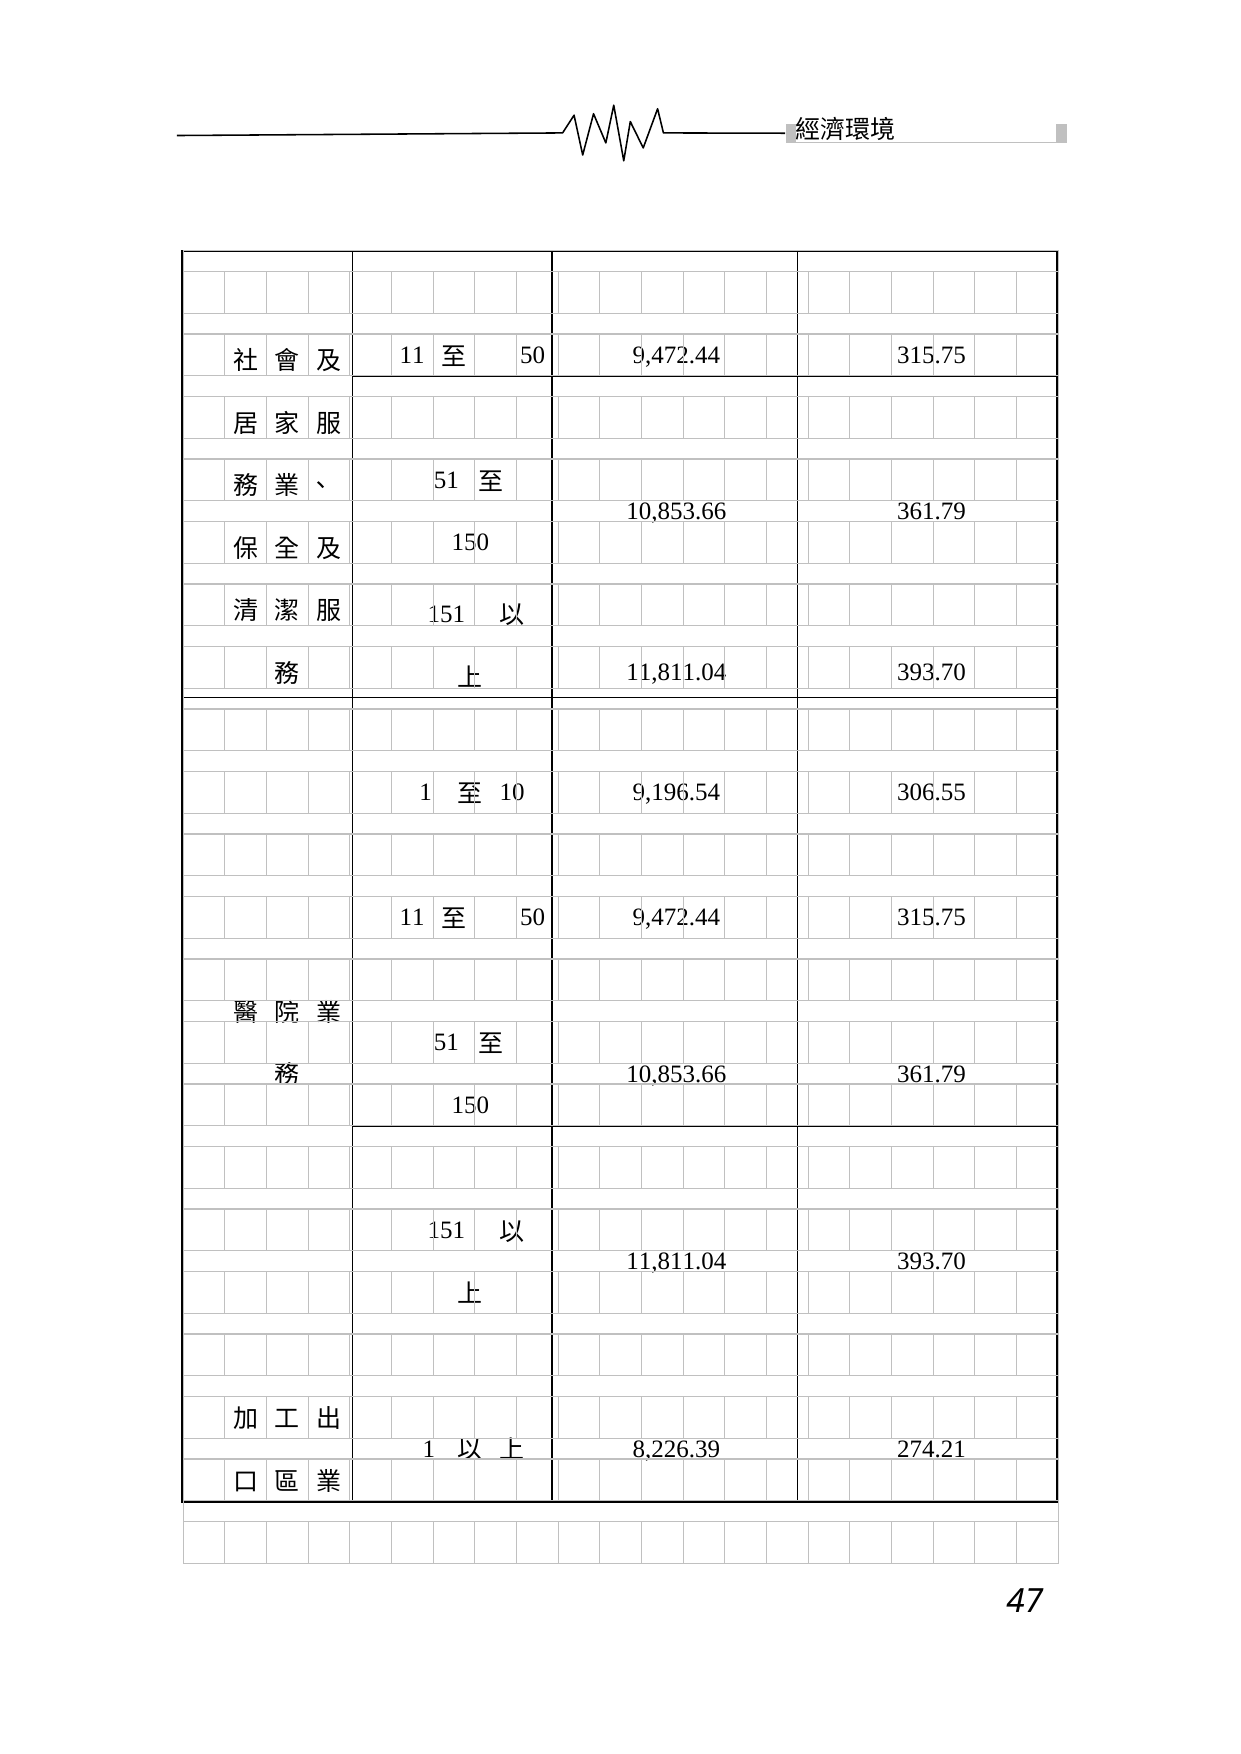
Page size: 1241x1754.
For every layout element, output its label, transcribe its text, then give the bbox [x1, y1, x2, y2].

table_cell [1017, 397, 1056, 438]
table_cell [1017, 1272, 1056, 1313]
table_cell [798, 1460, 808, 1500]
table_cell 9,472.44 [767, 272, 797, 313]
table_cell [684, 460, 724, 500]
table_cell 1 至10 [353, 698, 551, 708]
table_cell 315.75 [798, 314, 1056, 333]
table_cell 1以上 [475, 1439, 510, 1458]
table_cell 151 以上 [434, 647, 474, 688]
table_cell [184, 1460, 224, 1500]
table_cell [934, 397, 974, 438]
table_cell 151 以上 [517, 585, 551, 625]
table_cell 306.55 [798, 710, 808, 750]
table_cell [850, 1210, 891, 1250]
table_cell 社區、社會及居家服務業、保全及清潔服務 [267, 522, 308, 563]
table_cell 社區、社會及居家服務業、保全及清潔服務 [309, 397, 349, 438]
table_cell 10,853.66 [553, 1064, 797, 1083]
table_cell [684, 1272, 724, 1313]
table_cell 151 以上 [353, 1127, 551, 1146]
table_cell 1 至10 [353, 710, 391, 750]
table_cell [559, 397, 599, 438]
table_cell [798, 1397, 808, 1438]
table_cell [892, 522, 933, 563]
table_cell 315.75 [934, 835, 974, 875]
table_cell [600, 1147, 641, 1188]
table_cell 醫院業務 [309, 1022, 349, 1063]
table_cell [642, 1397, 683, 1438]
table_cell 306.55 [975, 710, 1016, 750]
table_cell [684, 960, 724, 1000]
table_cell 393.70 [798, 689, 1056, 696]
table_cell [225, 1335, 266, 1375]
table_cell 醫院業務 [184, 939, 352, 958]
table_cell 393.70 [892, 647, 933, 688]
table_cell 11,811.04 [553, 647, 558, 688]
table_cell [1017, 960, 1056, 1000]
table_cell 51 至 150 [434, 960, 474, 1000]
table_cell [600, 460, 641, 500]
table_cell 社區、社會及居家服務業、保全及清潔服務 [184, 314, 352, 333]
table_cell 9,472.44 [642, 272, 683, 313]
table_cell [798, 1022, 808, 1063]
table_cell [725, 1147, 766, 1188]
table_cell 393.70 [809, 585, 849, 625]
table_cell 315.75 [798, 335, 808, 375]
table_cell 151 以上 [392, 647, 433, 688]
table_cell 社區、社會及居家服務業、保全及清潔服務 [184, 252, 352, 271]
table_cell [1017, 460, 1056, 500]
table_cell 9,196.54 [553, 698, 797, 708]
table_cell [553, 1022, 558, 1063]
table_cell 51 至 150 [475, 460, 516, 500]
table_cell 11,811.04 [725, 585, 766, 625]
table_cell [809, 1147, 849, 1188]
table_cell 306.55 [798, 772, 808, 813]
table_cell 11,811.04 [600, 585, 641, 625]
table_cell 393.70 [798, 564, 1056, 583]
table_cell 至 [434, 335, 474, 375]
table_cell [934, 1147, 974, 1188]
table_cell 151 以上 [475, 585, 516, 625]
table_cell 9,472.44 [553, 897, 558, 938]
table_cell [798, 1189, 1056, 1208]
table_cell 醫院業務 [267, 1147, 308, 1188]
table_cell 社區、社會及居家服務業、保全及清潔服務 [225, 460, 266, 500]
table_cell 315.75 [892, 897, 933, 938]
table_cell 醫院業務 [184, 1064, 282, 1083]
table_cell 9,196.54 [553, 751, 797, 771]
table_cell [559, 1210, 599, 1250]
table_cell 社區、社會及居家服務業、保全及清潔服務 [309, 335, 349, 375]
table_cell 315.75 [809, 272, 849, 313]
table_cell 51 至 150 [353, 1085, 391, 1125]
table_cell 醫院業務 [267, 772, 308, 813]
table_cell [892, 1085, 933, 1125]
table_cell 393.70 [1017, 647, 1056, 688]
table_cell [975, 1147, 1016, 1188]
table_cell [850, 397, 891, 438]
table_cell 1以上 [392, 1397, 433, 1438]
table_cell 1 至10 [434, 772, 474, 813]
table_cell 9,472.44 [684, 272, 724, 313]
table_cell [934, 1397, 974, 1438]
table_cell 1 至10 [353, 772, 391, 813]
table_cell 151 以上 [475, 1210, 516, 1250]
table_cell 社區、社會及居家服務業、保全及清潔服務 [184, 460, 224, 500]
table_cell 9,472.44 [725, 835, 766, 875]
table_cell 9,472.44 [559, 897, 599, 938]
table_cell [798, 1335, 808, 1375]
table_cell 9,472.44 [553, 876, 797, 896]
table_cell [767, 1397, 797, 1438]
table_cell [642, 960, 683, 1000]
table_cell [600, 960, 641, 1000]
table_cell 9,196.54 [767, 710, 797, 750]
table_cell [1017, 1022, 1056, 1063]
table_cell [975, 1210, 1016, 1250]
table_cell 9,472.44 [642, 897, 683, 938]
table_cell [559, 960, 599, 1000]
table_cell 315.75 [798, 272, 808, 313]
table_cell 361.79 [798, 501, 1056, 521]
table_cell [975, 1272, 1016, 1313]
table_cell [725, 1210, 766, 1250]
table_cell [553, 1272, 558, 1313]
table_cell 393.70 [975, 585, 1016, 625]
table_cell 醫院業務 [184, 772, 224, 813]
table_cell 51 至 150 [353, 397, 391, 438]
table_cell [725, 1335, 766, 1375]
table_cell 1以上 [353, 1460, 391, 1500]
table_cell [1017, 1210, 1056, 1250]
table_cell 1 至10 [392, 772, 433, 813]
table_cell 業 [309, 1460, 349, 1500]
table_cell 10,853.66 [553, 501, 797, 521]
table_cell [798, 460, 808, 500]
table_cell 醫院業務 [267, 710, 308, 750]
table_cell 306.55 [809, 710, 849, 750]
table_cell 51 至 150 [517, 1085, 551, 1125]
table_cell [392, 272, 433, 313]
table_cell 出 [309, 1397, 349, 1438]
table_cell [975, 1460, 1016, 1500]
table_cell 9,196.54 [642, 772, 683, 813]
table_cell 11,811.04 [684, 585, 724, 625]
table_cell [642, 460, 683, 500]
table_cell 306.55 [798, 751, 1056, 771]
table_cell 393.70 [975, 647, 1016, 688]
table_cell [934, 460, 974, 500]
table_cell 393.70 [850, 647, 891, 688]
table_cell 1以上 [512, 1439, 551, 1458]
table_cell 社區、社會及居家服務業、保全及清潔服務 [225, 522, 266, 563]
table_cell 9,196.54 [600, 772, 641, 813]
table_cell [975, 1397, 1016, 1438]
table_cell 9,196.54 [642, 710, 683, 750]
table_cell [850, 1397, 891, 1438]
table_cell [798, 522, 808, 563]
table_cell 51 至 150 [517, 397, 551, 438]
table_cell [600, 1335, 641, 1375]
table_cell 醫院業務 [225, 710, 266, 750]
table_cell [892, 1460, 933, 1500]
table_cell 11,811.04 [553, 585, 558, 625]
table_cell [684, 522, 724, 563]
table_cell 51 至 150 [353, 439, 551, 458]
table_cell 9,472.44 [559, 272, 599, 313]
table_cell 315.75 [975, 835, 1016, 875]
table_cell 51 至 150 [434, 1085, 474, 1125]
table_cell 51 至 150 [392, 397, 433, 438]
table_cell [559, 1397, 599, 1438]
table_cell 醫院業務 [267, 1022, 308, 1063]
table_cell 315.75 [975, 272, 1016, 313]
table_cell 315.75 [892, 335, 933, 375]
table_cell [809, 1022, 849, 1063]
table_cell 醫院業務 [267, 1085, 308, 1125]
table_cell [1017, 1335, 1056, 1375]
table_cell 9,472.44 [553, 252, 797, 271]
table_cell [353, 314, 551, 333]
table_cell 393.70 [934, 585, 974, 625]
table_cell 醫院業務 [267, 897, 308, 938]
table_cell 51 至 150 [475, 960, 516, 1000]
table_cell 1以上 [517, 1460, 551, 1500]
table_cell [850, 1085, 891, 1125]
table_cell 51 至 150 [517, 460, 551, 500]
table_cell 社區、社會及居家服務業、保全及清潔服務 [225, 397, 266, 438]
table_cell [353, 897, 391, 938]
table_cell 1 至10 [475, 772, 516, 813]
table_cell 51 至 150 [353, 460, 391, 500]
table_cell [559, 460, 599, 500]
table_cell 51 至 150 [353, 939, 551, 958]
table_cell 315.75 [798, 814, 1056, 833]
table_cell 9,472.44 [553, 335, 558, 375]
table_cell [684, 1147, 724, 1188]
table_cell 9,472.44 [684, 897, 724, 938]
table_cell 151 以上 [475, 647, 516, 688]
table_cell [684, 1210, 724, 1250]
table_cell 151 以上 [434, 1272, 474, 1313]
table_cell 393.70 [798, 585, 808, 625]
table_cell 11,811.04 [767, 647, 797, 688]
table_cell 11,811.04 [642, 647, 683, 688]
table_cell 151 以上 [434, 1147, 474, 1188]
table_cell 社區、社會及居家服務業、保全及清潔服務 [184, 272, 224, 313]
table_cell 醫院業務 [184, 876, 352, 896]
table_cell 醫院業務 [184, 1001, 249, 1021]
table_cell [975, 1335, 1016, 1375]
table_cell 9,472.44 [684, 835, 724, 875]
table_cell [809, 960, 849, 1000]
table_cell [1017, 1397, 1056, 1438]
table_cell 1 至10 [517, 772, 551, 813]
table_cell 社區、社會及居家服務業、保全及清潔服務 [267, 397, 308, 438]
table_cell 274.21 [798, 1439, 1056, 1458]
table_cell 9,472.44 [600, 897, 641, 938]
table_cell 51 至 150 [475, 397, 516, 438]
table_cell 醫院業務 [184, 1210, 224, 1250]
table_cell [642, 1272, 683, 1313]
table_cell 醫院業務 [184, 835, 224, 875]
table_cell 51 至 150 [353, 522, 391, 563]
table_cell 醫院業務 [184, 1147, 224, 1188]
table_cell [934, 522, 974, 563]
table_cell [809, 1272, 849, 1313]
table_cell 151 以上 [475, 1272, 516, 1313]
table_cell 社區、社會及居家服務業、保全及清潔服務 [267, 460, 308, 500]
table_cell 51 至 150 [517, 960, 551, 1000]
table_cell 51 至 150 [353, 1001, 551, 1021]
table_cell 醫院業務 [249, 1001, 276, 1021]
table_cell 9,472.44 [725, 272, 766, 313]
table_cell [767, 397, 797, 438]
table_cell 151 以上 [475, 1147, 516, 1188]
table_cell 醫院業務 [184, 1022, 224, 1063]
table_cell [725, 522, 766, 563]
table_cell 8,226.39 [553, 1439, 797, 1458]
table_cell 醫院業務 [184, 814, 352, 833]
table_cell 51 至 150 [392, 522, 433, 563]
table_cell 306.55 [798, 698, 1056, 708]
table_cell 1以上 [475, 1460, 516, 1500]
table_cell 151 以上 [517, 1147, 551, 1188]
table_cell 醫院業務 [267, 835, 308, 875]
table_cell [798, 1314, 1056, 1333]
table_cell 315.75 [809, 335, 849, 375]
table_cell [1017, 1085, 1056, 1125]
table_cell 1以上 [353, 1314, 551, 1333]
table_cell 醫院業務 [225, 1085, 266, 1125]
table_cell 9,472.44 [767, 335, 797, 375]
table_cell [475, 897, 516, 938]
table_cell 315.75 [934, 897, 974, 938]
table_cell 51 至 150 [353, 960, 391, 1000]
table_cell [642, 1022, 683, 1063]
table_cell 醫院業務 [267, 1272, 308, 1313]
table_cell 151 以上 [353, 1272, 391, 1313]
table_cell [475, 835, 516, 875]
table_cell 361.79 [798, 1064, 1056, 1083]
table_cell [798, 960, 808, 1000]
table_cell 社區、社會及居家服務業、保全及清潔服務 [309, 522, 349, 563]
table_cell 315.75 [1017, 835, 1056, 875]
table_cell 醫院業務 [281, 1064, 352, 1083]
table_cell [798, 397, 808, 438]
table_cell 315.75 [850, 897, 891, 938]
table_cell [553, 1314, 797, 1333]
table_cell [559, 1460, 599, 1500]
table_cell [725, 397, 766, 438]
table_cell 9,196.54 [684, 710, 724, 750]
table_cell [934, 1085, 974, 1125]
table_cell 11,811.04 [553, 626, 797, 646]
table_cell [892, 1022, 933, 1063]
table_cell 11,811.04 [600, 647, 641, 688]
table_cell 315.75 [809, 897, 849, 938]
table_cell [553, 397, 558, 438]
table_cell [725, 1397, 766, 1438]
table_cell [309, 1335, 349, 1375]
table_cell 1以上 [353, 1439, 476, 1458]
table_cell 1以上 [475, 1335, 516, 1375]
table_cell [600, 397, 641, 438]
table_cell [184, 1397, 224, 1438]
table_cell 9,472.44 [725, 897, 766, 938]
table_cell 工 [267, 1397, 308, 1438]
table_cell [798, 1085, 808, 1125]
table_cell 社區、社會及居家服務業、保全及清潔服務 [184, 564, 352, 583]
table_cell [809, 397, 849, 438]
table_cell 1以上 [434, 1397, 474, 1438]
table_cell 社區、社會及居家服務業、保全及清潔服務 [225, 647, 266, 688]
table_cell [684, 1397, 724, 1438]
table_cell 醫院業務 [225, 835, 266, 875]
table_cell 社區、社會及居家服務業、保全及清潔服務 [267, 272, 308, 313]
table_cell [353, 272, 391, 313]
table_cell 社區、社會及居家服務業、保全及清潔服務 [309, 272, 349, 313]
table_cell 1 至10 [353, 751, 551, 771]
table_cell [892, 397, 933, 438]
table_cell 306.55 [850, 772, 891, 813]
table_cell 1以上 [392, 1335, 433, 1375]
table_cell 醫院業務 [225, 897, 266, 938]
table_cell 區 [267, 1460, 308, 1500]
table_cell 1 至10 [517, 710, 551, 750]
table_cell 151 以上 [517, 1210, 551, 1250]
table_cell 151 以上 [353, 1210, 391, 1250]
table_cell [553, 1460, 558, 1500]
table_cell [798, 1376, 1056, 1396]
table_cell 醫院業務 [184, 1251, 352, 1271]
table_cell 9,196.54 [559, 710, 599, 750]
table_cell [517, 835, 551, 875]
table_cell 醫院業務 [278, 1001, 328, 1021]
table_cell [684, 397, 724, 438]
table_cell 社區、社會及居家服務業、保全及清潔服務 [184, 647, 224, 688]
table_cell 51 至 150 [434, 522, 474, 563]
table_cell 51 至 150 [392, 1022, 433, 1063]
table_cell 393.70 [809, 647, 849, 688]
table_cell 9,196.54 [725, 710, 766, 750]
table_cell 醫院業務 [309, 772, 349, 813]
table_cell 51 至 150 [517, 1022, 551, 1063]
table_cell 醫院業務 [184, 710, 224, 750]
table_cell [553, 1085, 558, 1125]
table_cell 393.70 [798, 647, 808, 688]
table_cell 315.75 [809, 835, 849, 875]
table_cell [767, 522, 797, 563]
table_cell 9,472.44 [767, 835, 797, 875]
table_cell [553, 1001, 797, 1021]
table_cell [553, 1376, 797, 1396]
table_cell [553, 1189, 797, 1208]
table_cell [892, 460, 933, 500]
table_cell [850, 522, 891, 563]
table_cell 306.55 [850, 710, 891, 750]
table_cell [600, 1397, 641, 1438]
table_cell 393.70 [798, 626, 1056, 646]
table_cell 9,472.44 [553, 272, 558, 313]
table_cell 11,811.04 [642, 585, 683, 625]
table_cell [798, 939, 1056, 958]
table_cell 醫院業務 [184, 1126, 352, 1146]
table_cell [553, 960, 558, 1000]
table_cell [850, 1022, 891, 1063]
table_cell 1以上 [353, 1397, 391, 1438]
table_cell 151 以上 [353, 689, 551, 696]
table_cell [553, 1397, 558, 1438]
table_cell 社區、社會及居家服務業、保全及清潔服務 [225, 335, 266, 375]
table_cell [559, 1147, 599, 1188]
table_cell 51 至 150 [353, 377, 551, 396]
table_cell [850, 1272, 891, 1313]
table_cell 9,472.44 [642, 835, 683, 875]
table_cell 393.70 [1017, 585, 1056, 625]
table_cell [434, 835, 474, 875]
table_cell 11 [392, 335, 433, 375]
table_cell 315.75 [1017, 272, 1056, 313]
table_cell 醫院業務 [267, 1210, 308, 1250]
table_cell [934, 1460, 974, 1500]
table_cell 315.75 [850, 835, 891, 875]
table_cell [1017, 522, 1056, 563]
table_cell 醫院業務 [225, 1022, 266, 1063]
table_cell 醫院業務 [184, 960, 224, 1000]
table_cell 社區、社會及居家服務業、保全及清潔服務 [309, 647, 349, 688]
table_cell [798, 1210, 808, 1250]
table_cell 51 至 150 [353, 501, 551, 521]
table_cell 醫院業務 [309, 1272, 349, 1313]
table_cell [725, 960, 766, 1000]
table_cell [725, 1085, 766, 1125]
table_cell [850, 1460, 891, 1500]
table_cell 1以上 [392, 1460, 433, 1500]
table_cell [725, 1272, 766, 1313]
table_cell 315.75 [798, 252, 1056, 271]
table_cell 11,811.04 [559, 585, 599, 625]
table_cell 社區、社會及居家服務業、保全及清潔服務 [309, 585, 349, 625]
table_cell 151 以上 [392, 1210, 433, 1250]
table_cell 醫院業務 [329, 1001, 352, 1021]
table_cell 9,472.44 [767, 897, 797, 938]
table_cell 社區、社會及居家服務業、保全及清潔服務 [267, 335, 308, 375]
table_cell 315.75 [892, 835, 933, 875]
table_cell [892, 1397, 933, 1438]
table_cell 醫院業務 [184, 897, 224, 938]
table_cell [553, 1335, 558, 1375]
table_cell 315.75 [1017, 897, 1056, 938]
table_cell 社區、社會及居家服務業、保全及清潔服務 [184, 376, 352, 396]
table_cell 50 [517, 335, 551, 375]
table_cell 11,811.04 [767, 585, 797, 625]
table_cell [559, 1335, 599, 1375]
table_cell 51 至 150 [517, 522, 551, 563]
table_cell [767, 1210, 797, 1250]
table_cell [553, 522, 558, 563]
table_cell [767, 1335, 797, 1375]
table_cell 社區、社會及居家服務業、保全及清潔服務 [225, 272, 266, 313]
table_cell [559, 1022, 599, 1063]
table_cell 315.75 [850, 272, 891, 313]
table_cell 社區、社會及居家服務業、保全及清潔服務 [184, 522, 224, 563]
table_cell 9,472.44 [553, 835, 558, 875]
table_cell [517, 272, 551, 313]
table_cell [850, 960, 891, 1000]
table_cell 51 至 150 [392, 960, 433, 1000]
table_cell 51 至 150 [475, 1085, 516, 1125]
table_cell 9,196.54 [553, 772, 558, 813]
table_cell [353, 876, 551, 896]
table_cell 50 [517, 897, 551, 938]
table_cell 至 [434, 897, 474, 938]
table_cell [767, 460, 797, 500]
table_cell [798, 1127, 1056, 1146]
table_cell 1以上 [517, 1397, 551, 1438]
table_cell 醫院業務 [184, 751, 352, 771]
table_cell 社區、社會及居家服務業、保全及清潔服務 [184, 585, 224, 625]
table_cell 9,472.44 [600, 272, 641, 313]
table_cell [184, 1314, 352, 1333]
table_cell 1以上 [434, 1460, 474, 1500]
table_cell 9,196.54 [725, 772, 766, 813]
table_cell [553, 1210, 558, 1250]
table_cell [642, 522, 683, 563]
table_cell [975, 397, 1016, 438]
table_cell 315.75 [975, 897, 1016, 938]
table_cell 9,196.54 [600, 710, 641, 750]
table_cell 151 以上 [353, 1189, 551, 1208]
table_cell 151 以上 [434, 585, 474, 625]
table_cell [553, 439, 797, 458]
table_cell 醫院業務 [184, 1085, 224, 1125]
table_cell 393.70 [850, 585, 891, 625]
table_cell 11,811.04 [553, 689, 797, 696]
table_cell [892, 1210, 933, 1250]
table_cell [1017, 1147, 1056, 1188]
table_cell 醫院業務 [309, 960, 349, 1000]
table_cell [809, 1335, 849, 1375]
table_cell [267, 1335, 308, 1375]
table_cell 315.75 [798, 876, 1056, 896]
table_cell 315.75 [934, 272, 974, 313]
table_cell 醫院業務 [225, 1210, 266, 1250]
table_cell [642, 1147, 683, 1188]
table_cell [600, 1272, 641, 1313]
table_cell [934, 1210, 974, 1250]
table_cell 9,472.44 [600, 835, 641, 875]
table_cell 315.75 [850, 335, 891, 375]
table_cell 醫院業務 [225, 772, 266, 813]
table_cell [767, 1147, 797, 1188]
table_cell [684, 1460, 724, 1500]
table_cell 51 至 150 [392, 460, 433, 500]
table_cell 151 以上 [353, 1147, 391, 1188]
table_cell [892, 960, 933, 1000]
table_cell 306.55 [975, 772, 1016, 813]
table_cell [767, 1022, 797, 1063]
table_cell 醫院業務 [309, 835, 349, 875]
table_cell 51 至 150 [434, 397, 474, 438]
table_cell [392, 835, 433, 875]
table_cell 醫院業務 [225, 1147, 266, 1188]
table_cell 口 [225, 1460, 266, 1500]
table_cell 306.55 [809, 772, 849, 813]
table_cell 1以上 [353, 1376, 551, 1396]
table_cell [850, 1335, 891, 1375]
table_cell 151 以上 [517, 647, 551, 688]
table_cell 醫院業務 [225, 1272, 266, 1313]
table_cell [1017, 1460, 1056, 1500]
table_cell [975, 460, 1016, 500]
table_cell [642, 1210, 683, 1250]
table_cell [475, 272, 516, 313]
table_cell 社區、社會及居家服務業、保全及清潔服務 [267, 647, 308, 688]
table_cell 151 以上 [353, 626, 551, 646]
table_cell [184, 1376, 352, 1396]
table_cell 151 以上 [392, 585, 433, 625]
table_cell [559, 522, 599, 563]
table_cell [353, 252, 551, 271]
table_cell [798, 377, 1056, 396]
table_cell 11,811.04 [684, 647, 724, 688]
table_cell [767, 1460, 797, 1500]
table_cell [600, 1085, 641, 1125]
table_cell 9,472.44 [559, 835, 599, 875]
table_cell [767, 1085, 797, 1125]
table_cell 醫院業務 [184, 698, 352, 708]
table_cell 306.55 [1017, 710, 1056, 750]
table_cell [892, 1335, 933, 1375]
table_cell 393.70 [934, 647, 974, 688]
table_cell [353, 835, 391, 875]
table_cell [553, 377, 797, 396]
table_cell 315.75 [1017, 335, 1056, 375]
table_cell 9,196.54 [559, 772, 599, 813]
table_cell [553, 460, 558, 500]
table_cell [850, 460, 891, 500]
table_cell 11 [392, 897, 433, 938]
table_cell 社區、社會及居家服務業、保全及清潔服務 [184, 501, 352, 521]
table_cell [642, 397, 683, 438]
table_cell 醫院業務 [309, 710, 349, 750]
table_cell [184, 1335, 224, 1375]
table_cell 1 至10 [392, 710, 433, 750]
table_cell [892, 1272, 933, 1313]
table_cell 1以上 [434, 1335, 474, 1375]
table_cell 151 以上 [434, 1210, 474, 1250]
table_cell [975, 1085, 1016, 1125]
table_cell 加 [225, 1397, 266, 1438]
table_cell 1 至10 [434, 710, 474, 750]
table_cell [475, 335, 516, 375]
table_cell 9,472.44 [553, 314, 797, 333]
table_cell 51 至 150 [434, 1022, 474, 1063]
table_cell 9,472.44 [725, 335, 766, 375]
table_cell 306.55 [934, 710, 974, 750]
table_cell [600, 522, 641, 563]
table_cell 醫院業務 [309, 1147, 349, 1188]
table_cell [975, 960, 1016, 1000]
table_cell 9,472.44 [600, 335, 641, 375]
table_cell 社區、社會及居家服務業、保全及清潔服務 [184, 439, 352, 458]
table_cell [642, 1460, 683, 1500]
table_cell [798, 1001, 1056, 1021]
table_cell [642, 1335, 683, 1375]
table_cell 社區、社會及居家服務業、保全及清潔服務 [184, 626, 352, 646]
table_cell [767, 960, 797, 1000]
table_cell 306.55 [892, 772, 933, 813]
table_cell 社區、社會及居家服務業、保全及清潔服務 [267, 585, 308, 625]
table_cell [850, 1147, 891, 1188]
table_cell 9,196.54 [767, 772, 797, 813]
table_cell [684, 1085, 724, 1125]
table_cell 11,811.04 [725, 647, 766, 688]
table_cell 1以上 [353, 1335, 391, 1375]
table_cell 1以上 [517, 1335, 551, 1375]
table_cell [559, 1085, 599, 1125]
table_cell [684, 1335, 724, 1375]
table_cell [684, 1022, 724, 1063]
table_cell 11,811.04 [559, 647, 599, 688]
table_cell 11,811.04 [553, 564, 797, 583]
table_cell [553, 1127, 797, 1146]
table_cell 9,472.44 [553, 814, 797, 833]
table_cell [767, 1272, 797, 1313]
table_cell 315.75 [798, 897, 808, 938]
table_cell [809, 1397, 849, 1438]
table_cell [434, 272, 474, 313]
table_cell [934, 1335, 974, 1375]
table_cell 51 至 150 [353, 1064, 551, 1083]
table_cell 9,472.44 [559, 335, 599, 375]
table_cell [184, 1439, 352, 1458]
table_cell 醫院業務 [184, 1272, 224, 1313]
table_cell 醫院業務 [184, 1189, 352, 1208]
table_cell [975, 1022, 1016, 1063]
table_cell 1以上 [475, 1397, 516, 1438]
table_cell 醫院業務 [309, 1085, 349, 1125]
table_cell [600, 1460, 641, 1500]
table_cell [725, 1460, 766, 1500]
table_cell [553, 1147, 558, 1188]
table_cell 51 至 150 [434, 460, 474, 500]
table_cell 醫院業務 [225, 960, 266, 1000]
table_cell 151 以上 [353, 647, 391, 688]
table_cell 315.75 [975, 335, 1016, 375]
table_cell [809, 1210, 849, 1250]
table_cell 9,472.44 [684, 335, 724, 375]
table_cell 315.75 [934, 335, 974, 375]
table_cell [975, 522, 1016, 563]
table_cell 1 至10 [475, 710, 516, 750]
table_cell 醫院業務 [309, 897, 349, 938]
table_cell 51 至 150 [392, 1085, 433, 1125]
table_cell [934, 960, 974, 1000]
table_cell 醫院業務 [309, 1210, 349, 1250]
table_cell [600, 1210, 641, 1250]
table_cell [809, 522, 849, 563]
table_cell [642, 1085, 683, 1125]
table_cell [353, 814, 551, 833]
table_cell [798, 1147, 808, 1188]
table_cell 社區、社會及居家服務業、保全及清潔服務 [184, 397, 224, 438]
table_cell 社區、社會及居家服務業、保全及清潔服務 [225, 585, 266, 625]
table_cell 9,472.44 [642, 335, 683, 375]
table_cell [798, 439, 1056, 458]
table_cell 51 至 150 [475, 522, 516, 563]
table_cell 醫院業務 [267, 960, 308, 1000]
table_cell [934, 1272, 974, 1313]
table_cell [600, 1022, 641, 1063]
table_cell [798, 1272, 808, 1313]
table_cell 151 以上 [392, 1272, 433, 1313]
table_cell 151 以上 [392, 1147, 433, 1188]
table_cell 306.55 [934, 772, 974, 813]
table_cell 9,196.54 [553, 710, 558, 750]
table_cell 社區、社會及居家服務業、保全及清潔服務 [184, 689, 352, 696]
table_cell 393.70 [798, 1251, 1056, 1271]
table_cell [725, 1022, 766, 1063]
table_cell 51 至 150 [475, 1022, 516, 1063]
table_cell [553, 939, 797, 958]
table_cell 社區、社會及居家服務業、保全及清潔服務 [184, 335, 224, 375]
table_cell 315.75 [892, 272, 933, 313]
table_cell 51 至 150 [353, 1022, 391, 1063]
table_cell [725, 460, 766, 500]
table_cell 393.70 [892, 585, 933, 625]
table_cell 151 以上 [517, 1272, 551, 1313]
table_cell 315.75 [798, 835, 808, 875]
table_cell 151 以上 [353, 1251, 551, 1271]
table_cell 9,196.54 [684, 772, 724, 813]
table_cell [934, 1022, 974, 1063]
table_cell [809, 460, 849, 500]
table_cell 11,811.04 [553, 1251, 797, 1271]
table_cell [353, 335, 391, 375]
table_cell 151 以上 [353, 564, 551, 583]
table_cell [809, 1460, 849, 1500]
table_cell [559, 1272, 599, 1313]
table_cell 151 以上 [353, 585, 391, 625]
table_cell 306.55 [1017, 772, 1056, 813]
table_cell [892, 1147, 933, 1188]
table_cell 306.55 [892, 710, 933, 750]
table_cell 社區、社會及居家服務業、保全及清潔服務 [309, 460, 349, 500]
table_cell [809, 1085, 849, 1125]
